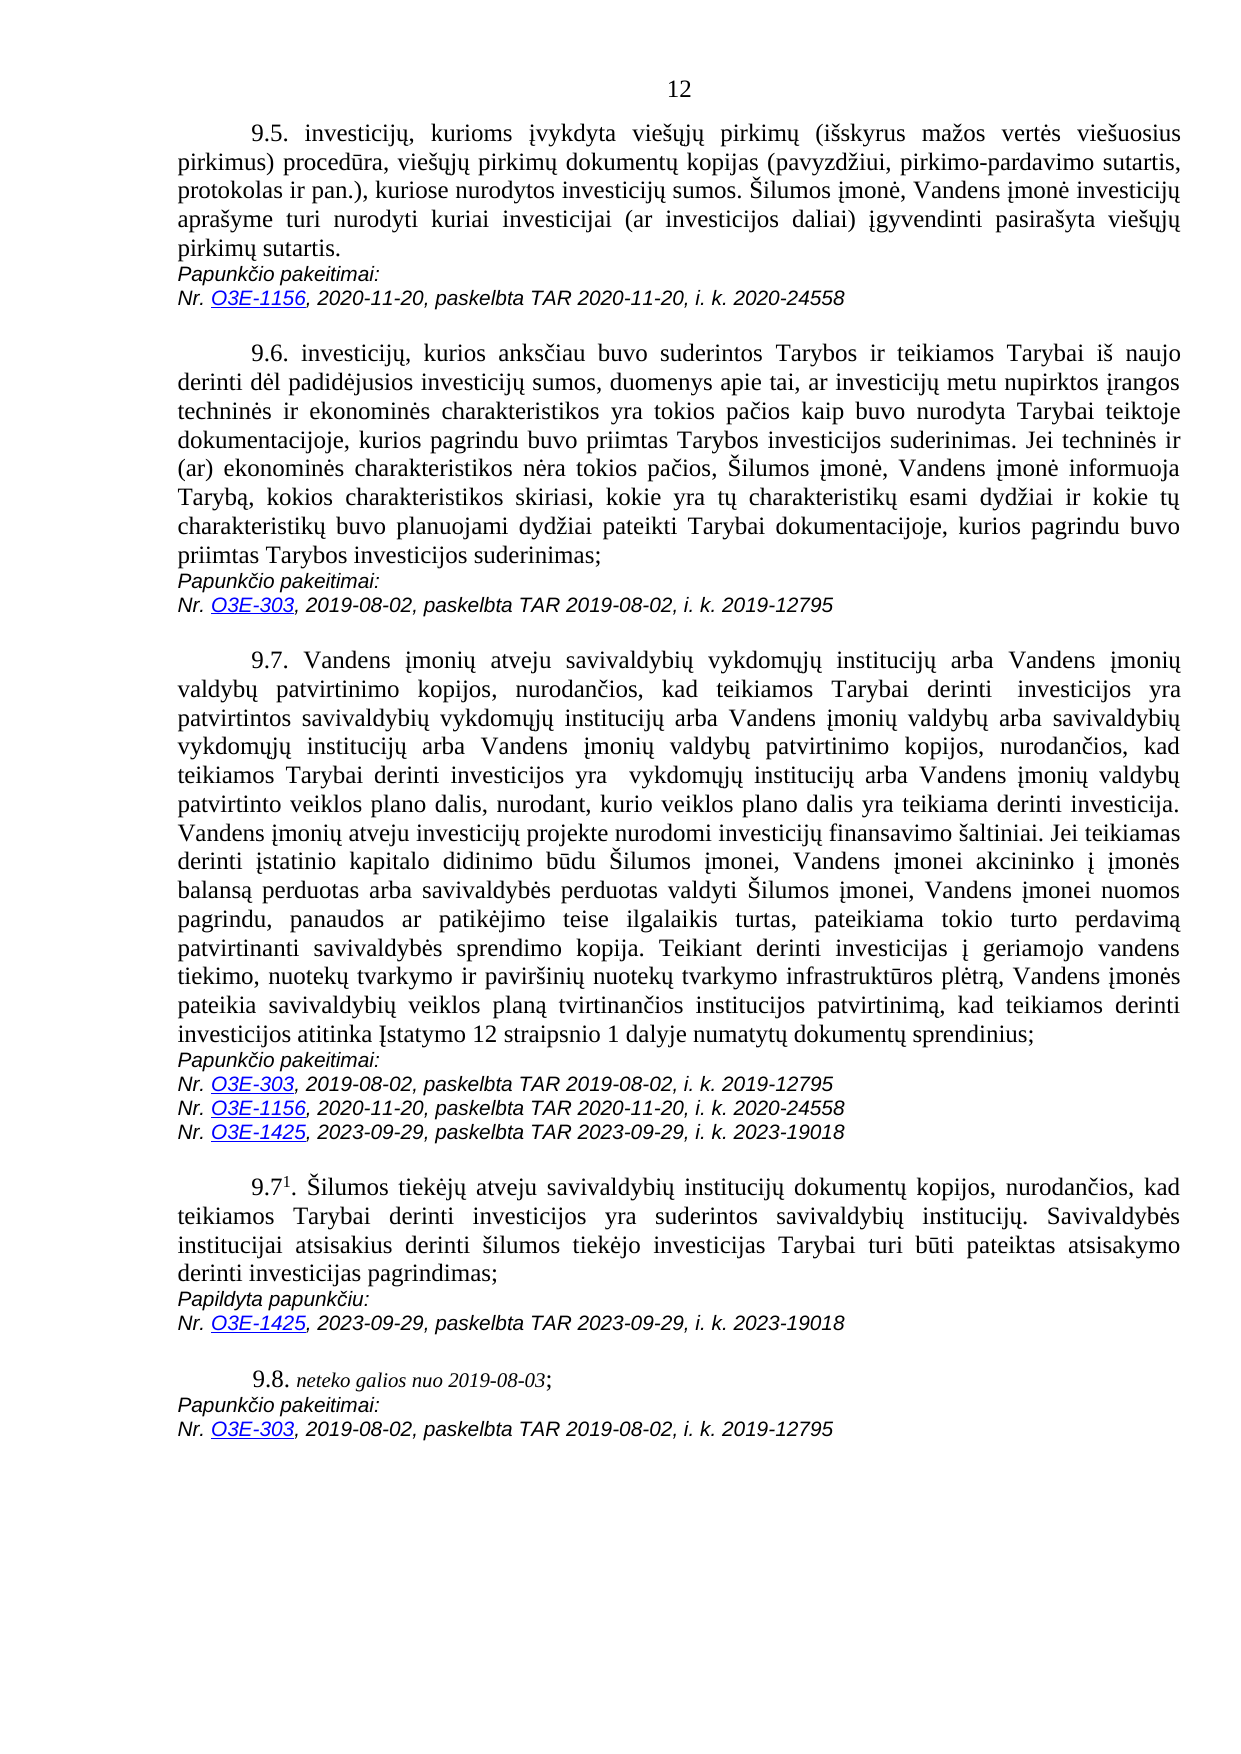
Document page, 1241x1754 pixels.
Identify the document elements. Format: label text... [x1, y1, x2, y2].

text Papunkčio pakeitimai: [177, 262, 1181, 286]
text 9.71. Šilumos tiekėjų atveju savivaldybių institucijų dokumentų kopijos, nurodančios, kad teikiamos Tarybai derinti investicijos yra suderintos savivaldybių institucijų. Savivaldybės institucijai atsisakius derinti šilumos tiekėjo investicijas Tarybai turi būti pateiktas atsisakymo derinti investicijas pagrindimas; [177, 1172, 1181, 1287]
text Nr. O3E-1425, 2023-09-29, paskelbta TAR 2023-09-29, i. k. 2023-19018 [177, 1119, 1181, 1143]
text Papunkčio pakeitimai: [177, 1393, 1181, 1417]
text 9.7. Vandens įmonių atveju savivaldybių vykdomųjų institucijų arba Vandens įmonių valdybų patvirtinimo kopijos, nurodančios, kad teikiamos Tarybai derinti investicijos yra patvirtintos savivaldybių vykdomųjų institucijų arba Vandens įmonių valdybų arba savivaldybių vykdomųjų institucijų arba Vandens įmonių valdybų patvirtinimo kopijos, nurodančios, kad teikiamos Tarybai derinti investicijos yra vykdomųjų institucijų arba Vandens įmonių valdybų patvirtinto veiklos plano dalis, nurodant, kurio veiklos plano dalis yra teikiama derinti investicija. Vandens įmonių atveju investicijų projekte nurodomi investicijų finansavimo šaltiniai. Jei teikiamas derinti įstatinio kapitalo didinimo būdu Šilumos įmonei, Vandens įmonei akcininko į įmonės balansą perduotas arba savivaldybės perduotas valdyti Šilumos įmonei, Vandens įmonei nuomos pagrindu, panaudos ar patikėjimo teise ilgalaikis turtas, pateikiama tokio turto perdavimą patvirtinanti savivaldybės sprendimo kopija. Teikiant derinti investicijas į geriamojo vandens tiekimo, nuotekų tvarkymo ir paviršinių nuotekų tvarkymo infrastruktūros plėtrą, Vandens įmonės pateikia savivaldybių veiklos planą tvirtinančios institucijos patvirtinimą, kad teikiamos derinti investicijos atitinka Įstatymo 12 straipsnio 1 dalyje numatytų dokumentų sprendinius; [177, 645, 1181, 1048]
text 9.8. neteko galios nuo 2019-08-03; [177, 1364, 1181, 1393]
text Papunkčio pakeitimai: [177, 1048, 1181, 1072]
text 9.6. investicijų, kurios anksčiau buvo suderintos Tarybos ir teikiamos Tarybai iš naujo derinti dėl padidėjusios investicijų sumos, duomenys apie tai, ar investicijų metu nupirktos įrangos techninės ir ekonominės charakteristikos yra tokios pačios kaip buvo nurodyta Tarybai teiktoje dokumentacijoje, kurios pagrindu buvo priimtas Tarybos investicijos suderinimas. Jei techninės ir (ar) ekonominės charakteristikos nėra tokios pačios, Šilumos įmonė, Vandens įmonė informuoja Tarybą, kokios charakteristikos skiriasi, kokie yra tų charakteristikų esami dydžiai ir kokie tų charakteristikų buvo planuojami dydžiai pateikti Tarybai dokumentacijoje, kurios pagrindu buvo priimtas Tarybos investicijos suderinimas; [177, 338, 1181, 568]
text Nr. O3E-1156, 2020-11-20, paskelbta TAR 2020-11-20, i. k. 2020-24558 [177, 286, 1181, 310]
text Nr. O3E-1156, 2020-11-20, paskelbta TAR 2020-11-20, i. k. 2020-24558 [177, 1096, 1181, 1119]
text Nr. O3E-303, 2019-08-02, paskelbta TAR 2019-08-02, i. k. 2019-12795 [177, 592, 1181, 616]
text Nr. O3E-1425, 2023-09-29, paskelbta TAR 2023-09-29, i. k. 2023-19018 [177, 1311, 1181, 1335]
text Papildyta papunkčiu: [177, 1287, 1181, 1311]
text Nr. O3E-303, 2019-08-02, paskelbta TAR 2019-08-02, i. k. 2019-12795 [177, 1072, 1181, 1096]
text 9.5. investicijų, kurioms įvykdyta viešųjų pirkimų (išskyrus mažos vertės viešuosius pirkimus) procedūra, viešųjų pirkimų dokumentų kopijas (pavyzdžiui, pirkimo-pardavimo sutartis, protokolas ir pan.), kuriose nurodytos investicijų sumos. Šilumos įmonė, Vandens įmonė investicijų aprašyme turi nurodyti kuriai investicijai (ar investicijos daliai) įgyvendinti pasirašyta viešųjų pirkimų sutartis. [177, 118, 1181, 262]
text Nr. O3E-303, 2019-08-02, paskelbta TAR 2019-08-02, i. k. 2019-12795 [177, 1417, 1181, 1441]
text Papunkčio pakeitimai: [177, 568, 1181, 592]
